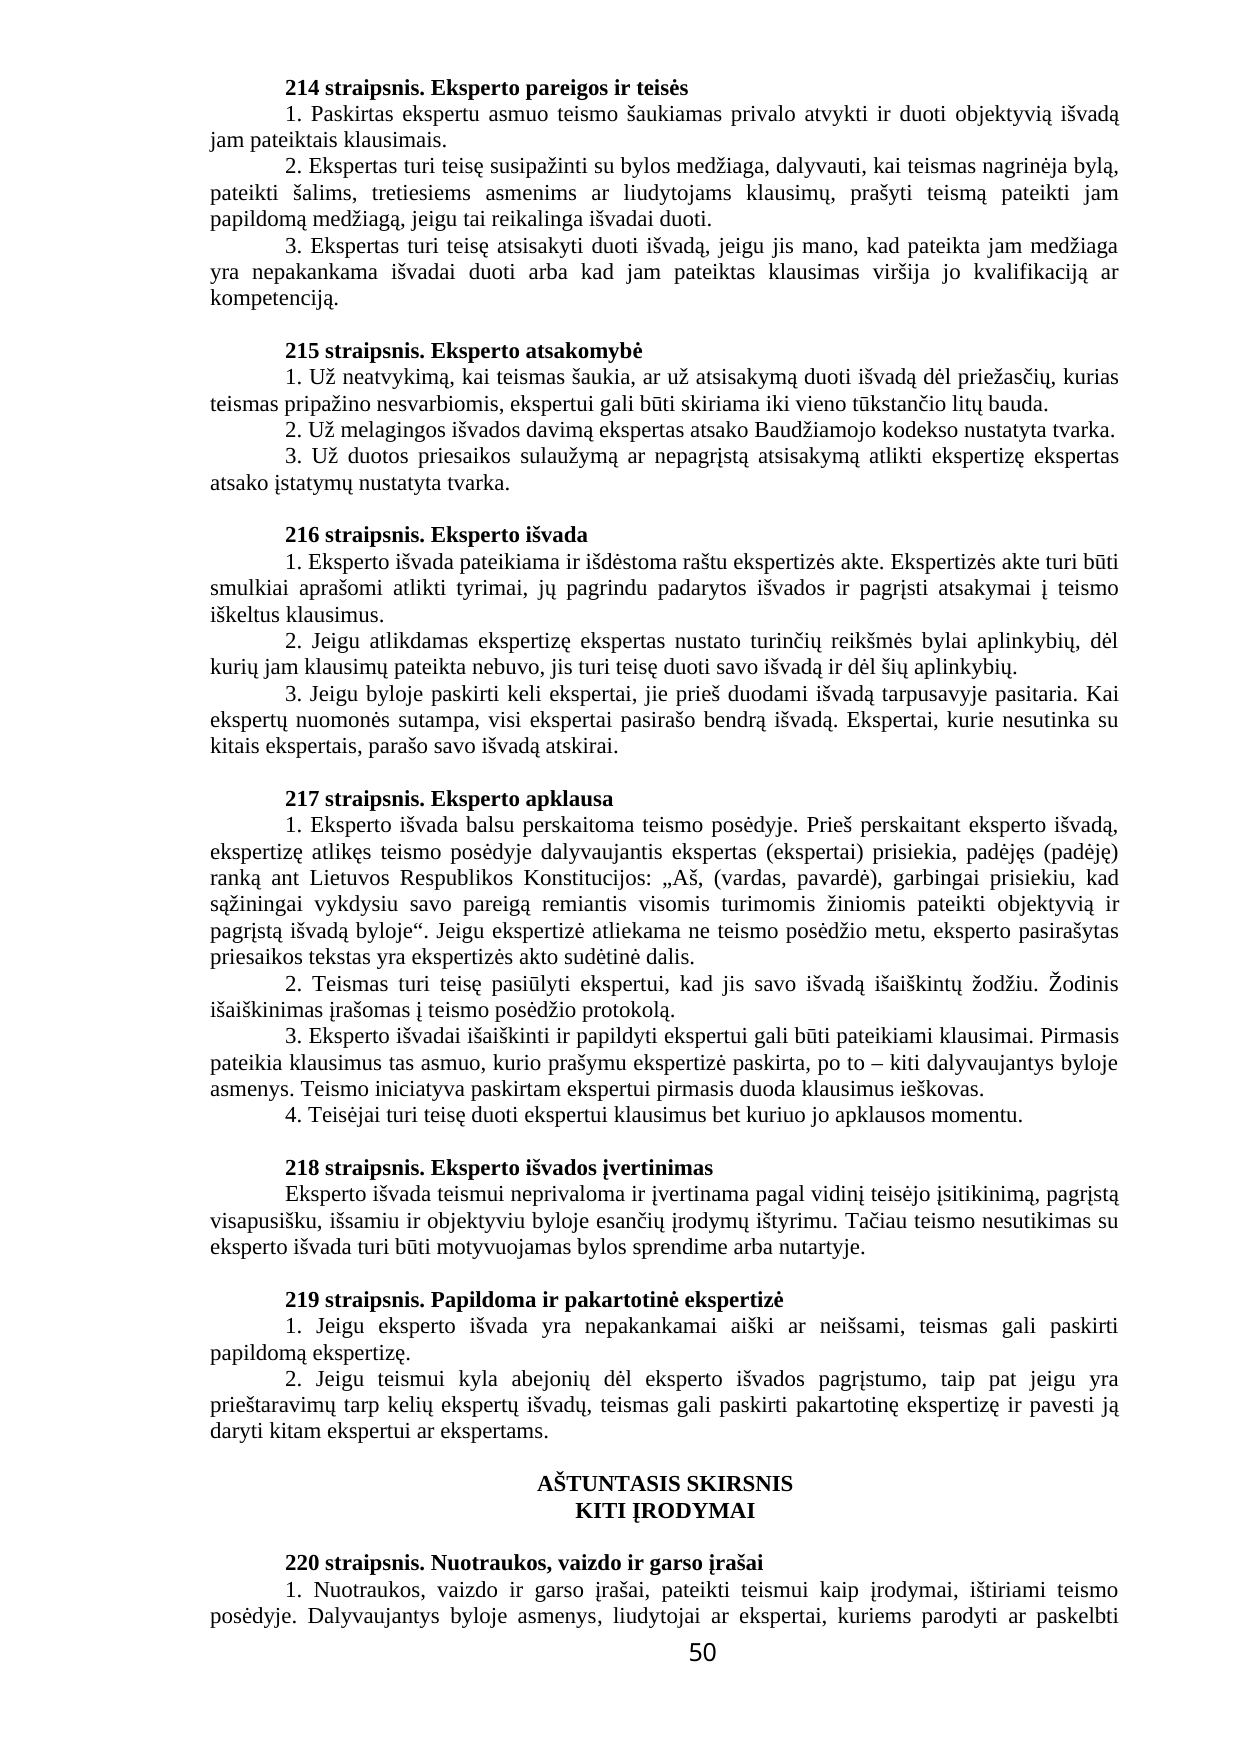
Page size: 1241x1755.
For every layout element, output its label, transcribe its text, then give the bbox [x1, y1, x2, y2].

text 2. Už melagingos išvados davimą ekspertas atsako Baudžiamojo kodekso nustatyta tvarka. [229, 416, 1120, 442]
text 3. Jeigu byloje paskirti keli ekspertai, jie prieš duodami išvadą tarpusavyje pasitaria. Kai ekspertų nuomonės sutampa, visi ekspertai pasirašo bendrą išvadą. Ekspertai, kurie nesutinka su kitais ekspertais, parašo savo išvadą atskirai. [210, 680, 1120, 759]
text 1. Eksperto išvada pateikiama ir išdėstoma raštu ekspertizės akte. Ekspertizės akte turi būti smulkiai aprašomi atlikti tyrimai, jų pagrindu padarytos išvados ir pagrįsti atsakymai į teismo iškeltus klausimus. [210, 548, 1120, 627]
text 2. Jeigu teismui kyla abejonių dėl eksperto išvados pagrįstumo, taip pat jeigu yra prieštaravimų tarp kelių ekspertų išvadų, teismas gali paskirti pakartotinę ekspertizę ir pavesti ją daryti kitam ekspertui ar ekspertams. [210, 1365, 1120, 1444]
text 3. Eksperto išvadai išaiškinti ir papildyti ekspertui gali būti pateikiami klausimai. Pirmasis pateikia klausimus tas asmuo, kurio prašymu ekspertizė paskirta, po to – kiti dalyvaujantys byloje asmenys. Teismo iniciatyva paskirtam ekspertui pirmasis duoda klausimus ieškovas. [210, 1022, 1120, 1101]
text 215 straipsnis. Eksperto atsakomybė [210, 337, 1120, 363]
text Eksperto išvada teismui neprivaloma ir įvertinama pagal vidinį teisėjo įsitikinimą, pagrįstą visapusišku, išsamiu ir objektyviu byloje esančių įrodymų ištyrimu. Tačiau teismo nesutikimas su eksperto išvada turi būti motyvuojamas bylos sprendime arba nutartyje. [210, 1180, 1120, 1259]
text 1. Paskirtas ekspertu asmuo teismo šaukiamas privalo atvykti ir duoti objektyvią išvadą jam pateiktais klausimais. [210, 100, 1120, 153]
text 3. Už duotos priesaikos sulaužymą ar nepagrįstą atsisakymą atlikti ekspertizę ekspertas atsako įstatymų nustatyta tvarka. [210, 442, 1120, 495]
text 216 straipsnis. Eksperto išvada [210, 522, 1120, 548]
text 1. Už neatvykimą, kai teismas šaukia, ar už atsisakymą duoti išvadą dėl priežasčių, kurias teismas pripažino nesvarbiomis, ekspertui gali būti skiriama iki vieno tūkstančio litų bauda. [210, 363, 1120, 416]
text 2. Teismas turi teisę pasiūlyti ekspertui, kad jis savo išvadą išaiškintų žodžiu. Žodinis išaiškinimas įrašomas į teismo posėdžio protokolą. [210, 969, 1120, 1022]
text 1. Nuotraukos, vaizdo ir garso įrašai, pateikti teismui kaip įrodymai, ištiriami teismo posėdyje. Dalyvaujantys byloje asmenys, liudytojai ar ekspertai, kuriems parodyti ar paskelbti [210, 1576, 1120, 1628]
subtitle Aštuntasis skirsnis [210, 1470, 1120, 1497]
text 218 straipsnis. Eksperto išvados įvertinimas [210, 1154, 1120, 1180]
text 219 straipsnis. Papildoma ir pakartotinė ekspertizė [210, 1286, 1120, 1312]
text 4. Teisėjai turi teisę duoti ekspertui klausimus bet kuriuo jo apklausos momentu. [210, 1101, 1120, 1128]
text 1. Jeigu eksperto išvada yra nepakankamai aiški ar neišsami, teismas gali paskirti papildomą ekspertizę. [210, 1312, 1120, 1365]
text 220 straipsnis. Nuotraukos, vaizdo ir garso įrašai [210, 1549, 1120, 1576]
text 2. Jeigu atlikdamas ekspertizę ekspertas nustato turinčių reikšmės bylai aplinkybių, dėl kurių jam klausimų pateikta nebuvo, jis turi teisę duoti savo išvadą ir dėl šių aplinkybių. [210, 627, 1120, 680]
subtitle Kiti įrodymai [210, 1497, 1120, 1523]
text 217 straipsnis. Eksperto apklausa [210, 785, 1120, 811]
text 1. Eksperto išvada balsu perskaitoma teismo posėdyje. Prieš perskaitant eksperto išvadą, ekspertizę atlikęs teismo posėdyje dalyvaujantis ekspertas (ekspertai) prisiekia, padėjęs (padėję) ranką ant Lietuvos Respublikos Konstitucijos: „Aš, (vardas, pavardė), garbingai prisiekiu, kad sąžiningai vykdysiu savo pareigą remiantis visomis turimomis žiniomis pateikti objektyvią ir pagrįstą išvadą byloje“. Jeigu ekspertizė atliekama ne teismo posėdžio metu, eksperto pasirašytas priesaikos tekstas yra ekspertizės akto sudėtinė dalis. [210, 811, 1120, 969]
text 214 straipsnis. Eksperto pareigos ir teisės [210, 73, 1120, 100]
text 3. Ekspertas turi teisę atsisakyti duoti išvadą, jeigu jis mano, kad pateikta jam medžiaga yra nepakankama išvadai duoti arba kad jam pateiktas klausimas viršija jo kvalifikaciją ar kompetenciją. [210, 232, 1120, 311]
text 2. Ekspertas turi teisę susipažinti su bylos medžiaga, dalyvauti, kai teismas nagrinėja bylą, pateikti šalims, tretiesiems asmenims ar liudytojams klausimų, prašyti teismą pateikti jam papildomą medžiagą, jeigu tai reikalinga išvadai duoti. [210, 153, 1120, 232]
